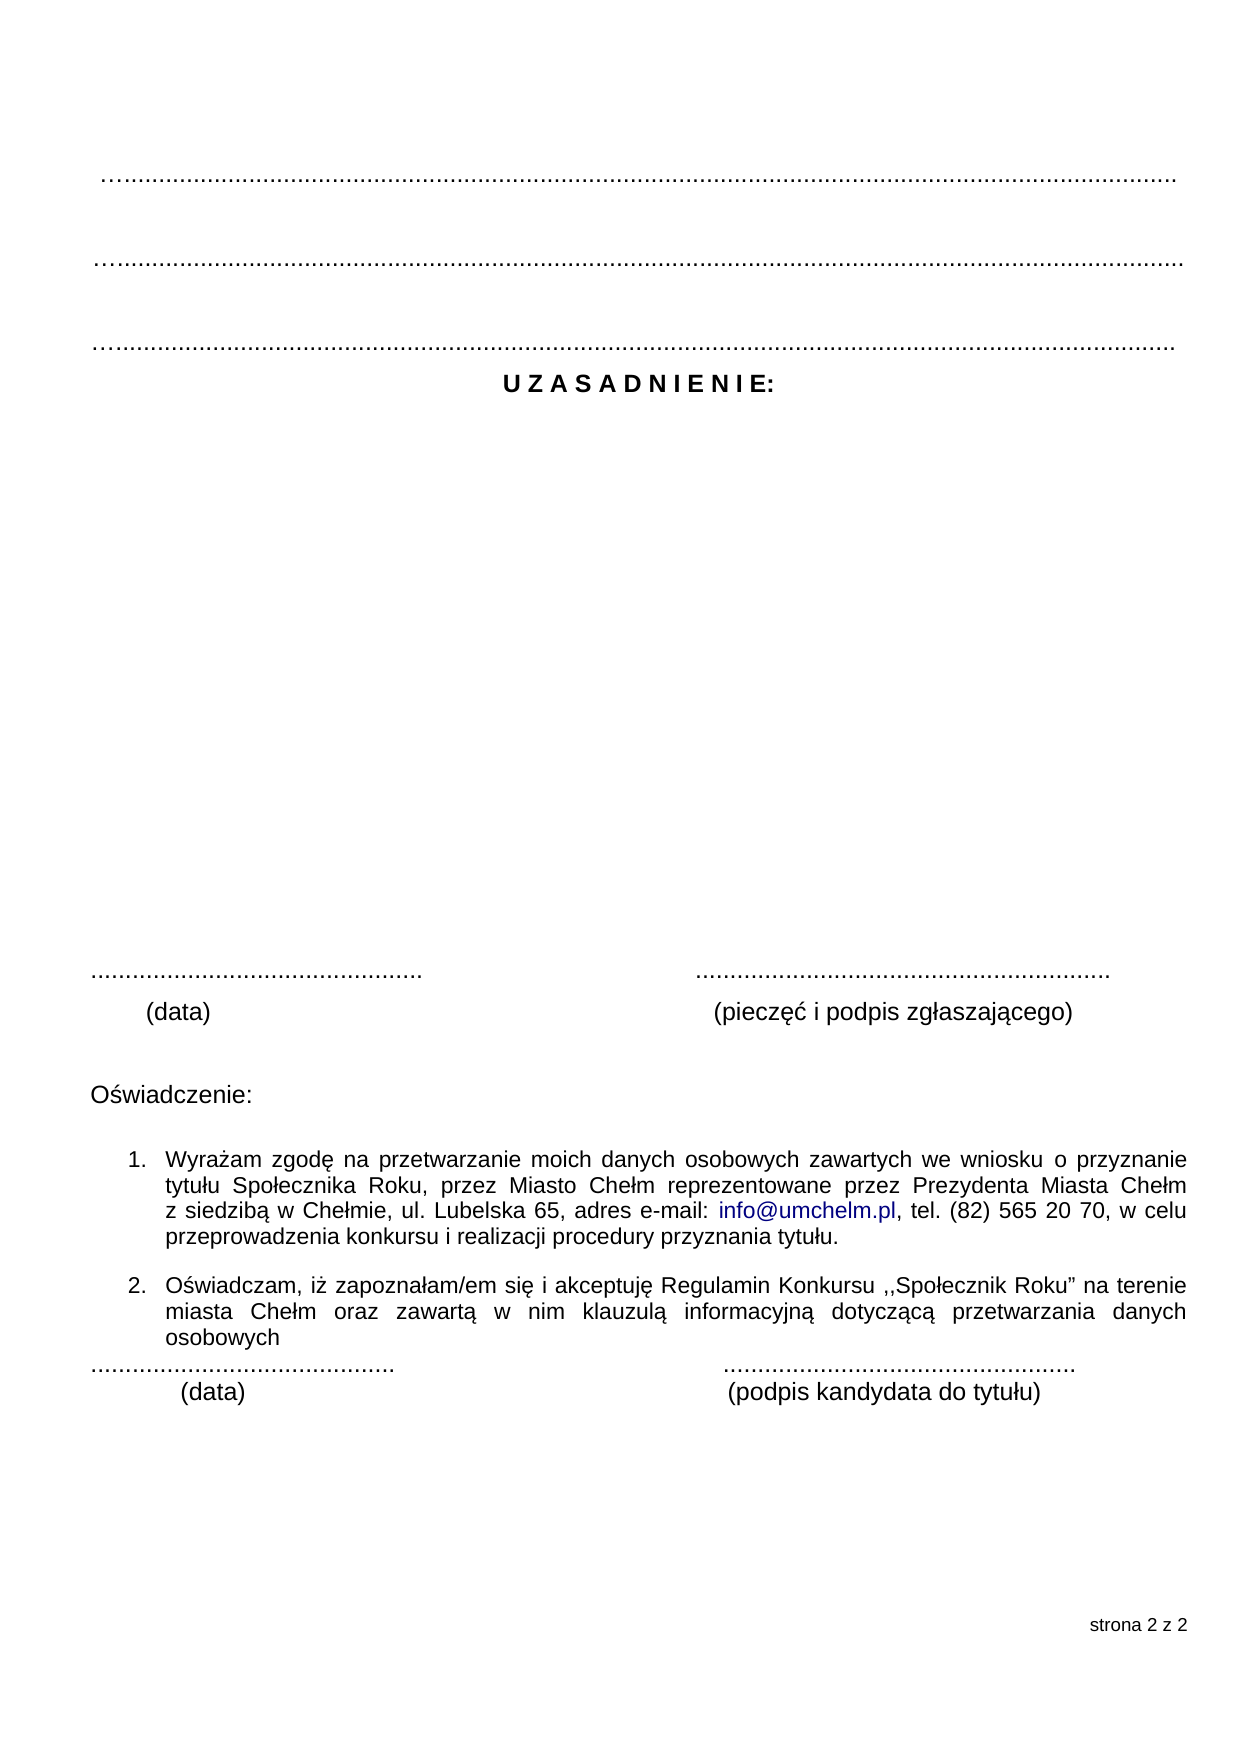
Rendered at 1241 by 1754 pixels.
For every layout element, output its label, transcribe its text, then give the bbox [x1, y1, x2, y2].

text …......................................................................................................................................................... [90, 327, 1187, 355]
text ….......................................................................................................................................................... [90, 244, 1187, 272]
text (data) (pieczęć i podpis zgłaszającego) [90, 997, 1187, 1025]
text …........................................................................................................................................................ [90, 160, 1187, 188]
text Oświadczenie: [90, 1081, 1187, 1109]
text ................................................ ............................................................ [90, 956, 1187, 983]
text U Z A S A D N I E N I E: [90, 369, 1187, 397]
list Wyrażam zgodę na przetwarzanie moich danych osobowych zawartych we wniosku o przyznanie tytułu Społecznika Roku, przez Miasto Chełm reprezentowane przez Prezydenta Miasta Chełm z siedzibą w Chełmie, ul. Lubelska 65, adres e-mail: info@umchelm.pl, tel. (82) 565 20 70, w celu przeprowadzenia konkursu i realizacji procedury przyznania tytułu. [128, 1147, 1187, 1249]
text ............................................ ................................................... [90, 1350, 1187, 1378]
list Oświadczam, iż zapoznałam/em się i akceptuję Regulamin Konkursu ,,Społecznik Roku” na terenie miasta Chełm oraz zawartą w nim klauzulą informacyjną dotyczącą przetwarzania danych osobowych [128, 1273, 1187, 1350]
text (data) (podpis kandydata do tytułu) [90, 1378, 1187, 1406]
